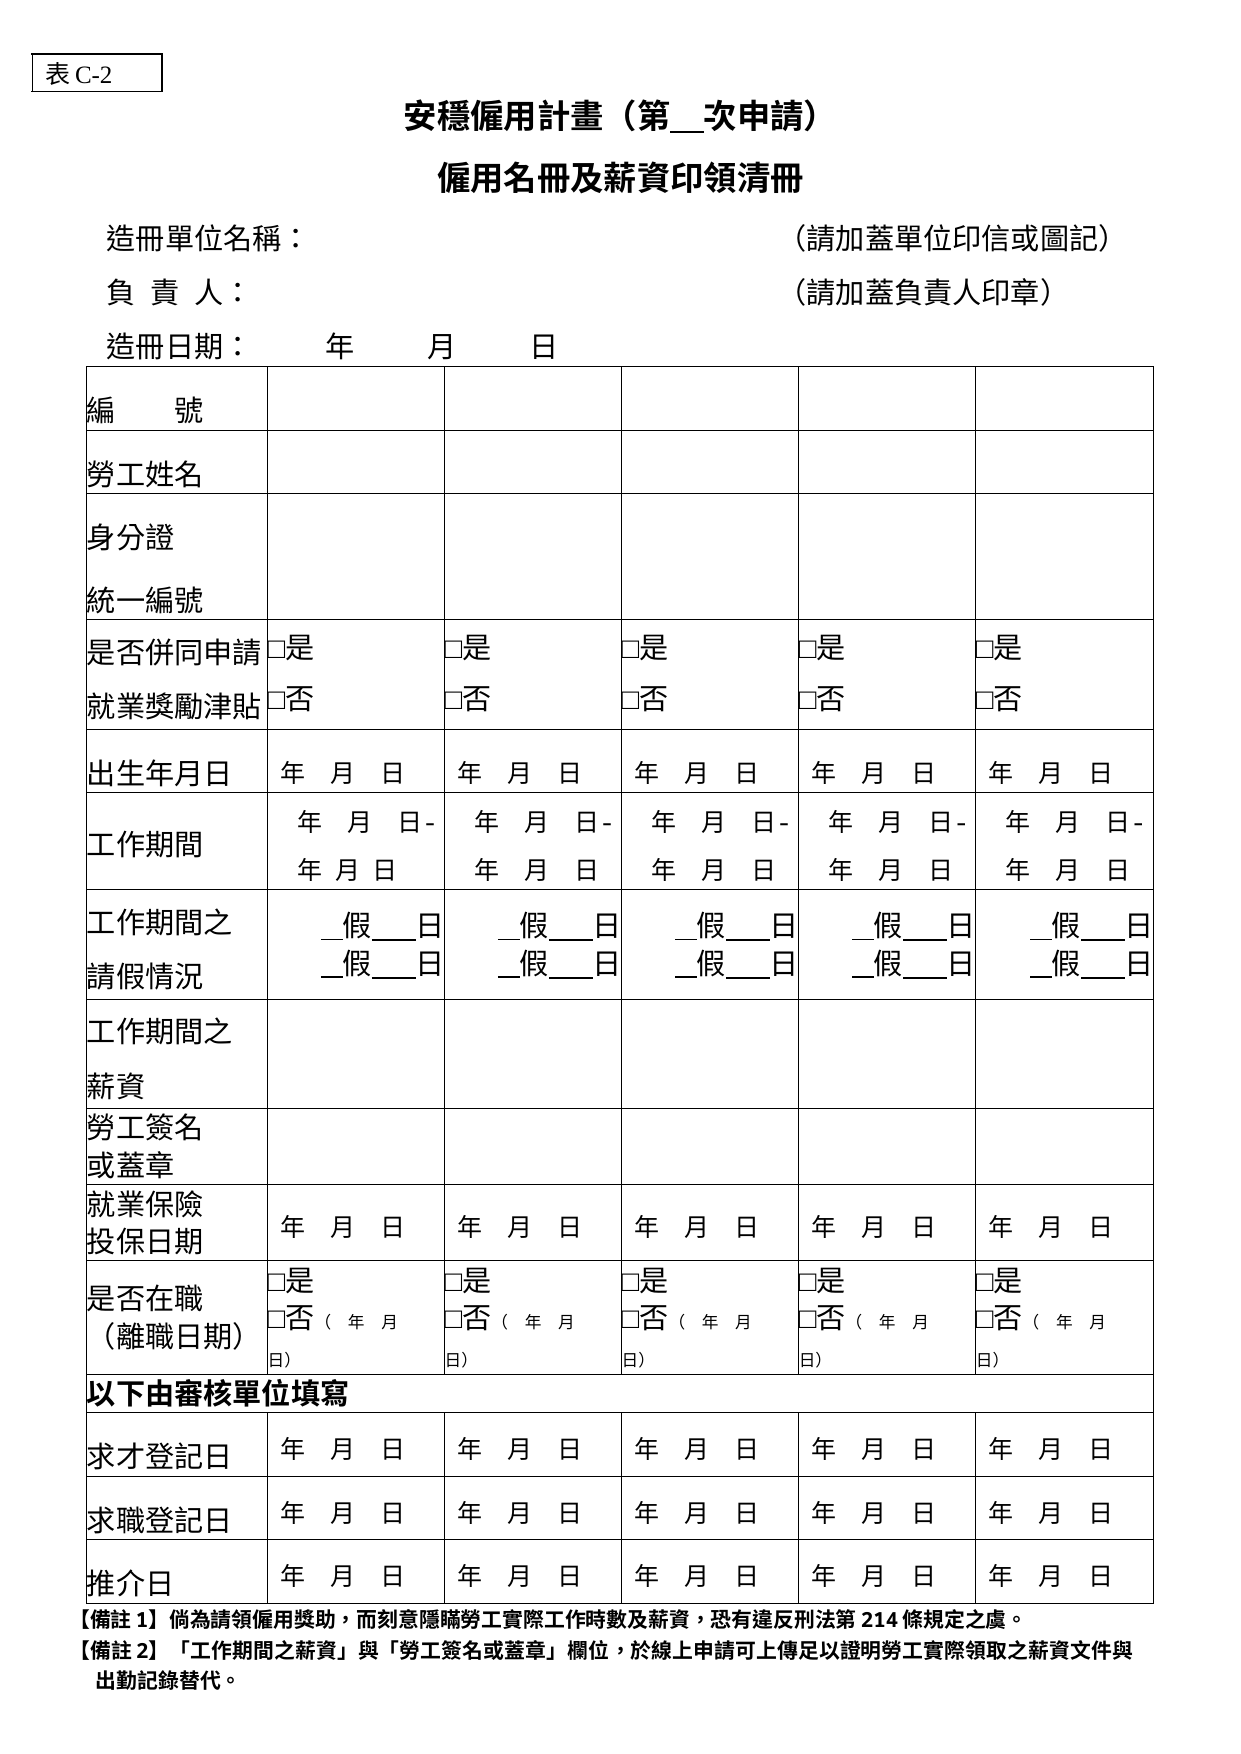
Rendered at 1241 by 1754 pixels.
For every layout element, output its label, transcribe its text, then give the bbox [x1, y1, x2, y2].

table_cell 年 月 日 [445, 1185, 621, 1260]
table_cell □是 □否 [976, 620, 1153, 729]
table_cell 求職登記日 [87, 1477, 267, 1539]
table_cell 年 月 日 [799, 1185, 975, 1260]
table_cell 年 月 日 [976, 730, 1153, 792]
table_cell [976, 431, 1153, 493]
table_cell 年 月 日 [445, 1413, 621, 1476]
table_cell [622, 1000, 798, 1108]
table_cell □是 □否 [799, 620, 975, 729]
table_cell [268, 1000, 444, 1108]
table_cell [799, 1000, 975, 1108]
table_cell [445, 1000, 621, 1108]
table_cell 年 月 日 [268, 1185, 444, 1260]
table_cell 是否在職 （離職日期） [87, 1261, 267, 1373]
table_cell [976, 1109, 1153, 1184]
table_cell 年 月 日 [799, 730, 975, 792]
text 負 責 人： （請加蓋負責人印章） [106, 260, 1134, 314]
table_header [268, 367, 444, 430]
table_header [799, 367, 975, 430]
table_cell 年 月 日- 年 月 日 [799, 793, 975, 889]
table_header [445, 367, 621, 430]
text 造冊單位名稱： （請加蓋單位印信或圖記） [106, 206, 1134, 260]
table_cell [445, 431, 621, 493]
table_cell [976, 494, 1153, 619]
table_cell 年 月 日- 年 月 日 [268, 793, 444, 889]
table_cell 年 月 日 [445, 1477, 621, 1539]
text 表C-2 [45, 55, 149, 91]
table_cell 年 月 日 [799, 1540, 975, 1603]
text 安穩僱用計畫（第 次申請） [106, 72, 1134, 134]
table_cell 以下由審核單位填寫 [87, 1375, 1153, 1412]
table_cell [622, 494, 798, 619]
table_cell 假 日 假 日 [622, 890, 798, 998]
table_cell 勞工簽名 或蓋章 [87, 1109, 267, 1184]
text 僱用名冊及薪資印領清冊 [106, 134, 1134, 197]
table_cell 年 月 日 [445, 730, 621, 792]
table_cell 年 月 日 [799, 1413, 975, 1476]
table_cell 工作期間之 薪資 [87, 1000, 267, 1108]
table_cell □是 □否（ 年 月 日） [799, 1261, 975, 1373]
table_cell [622, 1109, 798, 1184]
table_cell □是 □否 [445, 620, 621, 729]
table_cell □是 □否（ 年 月 日） [976, 1261, 1153, 1373]
table_cell 假 日 假 日 [976, 890, 1153, 998]
table_cell 年 月 日 [976, 1477, 1153, 1539]
text 安穩僱用計畫（第 次申請） [149, 55, 161, 91]
table_cell [268, 1109, 444, 1184]
text 造冊日期： 年 月 日 [106, 324, 1134, 366]
table_cell 年 月 日 [622, 730, 798, 792]
table_cell □是 □否（ 年 月 日） [268, 1261, 444, 1373]
table_cell [622, 431, 798, 493]
table_cell 工作期間之 請假情況 [87, 890, 267, 998]
table_cell [445, 1109, 621, 1184]
table_cell 年 月 日- 年 月 日 [445, 793, 621, 889]
table_cell 假 日 假 日 [268, 890, 444, 998]
table_cell 身分證 統一編號 [87, 494, 267, 619]
table_cell 年 月 日 [445, 1540, 621, 1603]
table_header [622, 367, 798, 430]
text 【備註1】倘為請領僱用獎助，而刻意隱瞞勞工實際工作時數及薪資，恐有違反刑法第214條規定之虞。 [69, 1604, 1134, 1634]
table_header [976, 367, 1153, 430]
text 【備註2】「工作期間之薪資」與「勞工簽名或蓋章」欄位，於線上申請可上傳足以證明勞工實際領取之薪資文件與出勤記錄替代。 [69, 1634, 1134, 1694]
table_cell □是 □否 [268, 620, 444, 729]
table_cell 出生年月日 [87, 730, 267, 792]
text 安穩僱用計畫（第 次申請） [33, 55, 45, 91]
table_cell 年 月 日 [976, 1413, 1153, 1476]
table_cell 年 月 日 [268, 1477, 444, 1539]
table_cell 就業保險 投保日期 [87, 1185, 267, 1260]
table_cell □是 □否（ 年 月 日） [622, 1261, 798, 1373]
table_cell 年 月 日 [622, 1413, 798, 1476]
table_cell 年 月 日 [976, 1185, 1153, 1260]
table_cell 年 月 日 [799, 1477, 975, 1539]
table_cell 年 月 日 [268, 730, 444, 792]
table_cell 是否併同申請就業獎勵津貼 [87, 620, 267, 729]
table_cell 勞工姓名 [87, 431, 267, 493]
table_cell □是 □否（ 年 月 日） [445, 1261, 621, 1373]
table_cell 推介日 [87, 1540, 267, 1603]
table_cell 年 月 日 [622, 1540, 798, 1603]
table_cell 年 月 日 [268, 1540, 444, 1603]
table_cell 求才登記日 [87, 1413, 267, 1476]
table_cell [445, 494, 621, 619]
table_cell □是 □否 [622, 620, 798, 729]
table_header 編 號 [87, 367, 267, 430]
table_cell 假 日 假 日 [445, 890, 621, 998]
table_cell 假 日 假 日 [799, 890, 975, 998]
table_cell [799, 431, 975, 493]
table_cell [976, 1000, 1153, 1108]
table_cell [268, 431, 444, 493]
table_cell 年 月 日 [622, 1477, 798, 1539]
table_cell [268, 494, 444, 619]
table_cell 年 月 日 [268, 1413, 444, 1476]
table_cell 年 月 日 [976, 1540, 1153, 1603]
table_cell [799, 1109, 975, 1184]
table_cell [799, 494, 975, 619]
table_cell 年 月 日 [622, 1185, 798, 1260]
table_cell 工作期間 [87, 793, 267, 889]
table_cell 年 月 日- 年 月 日 [976, 793, 1153, 889]
table_cell 年 月 日- 年 月 日 [622, 793, 798, 889]
